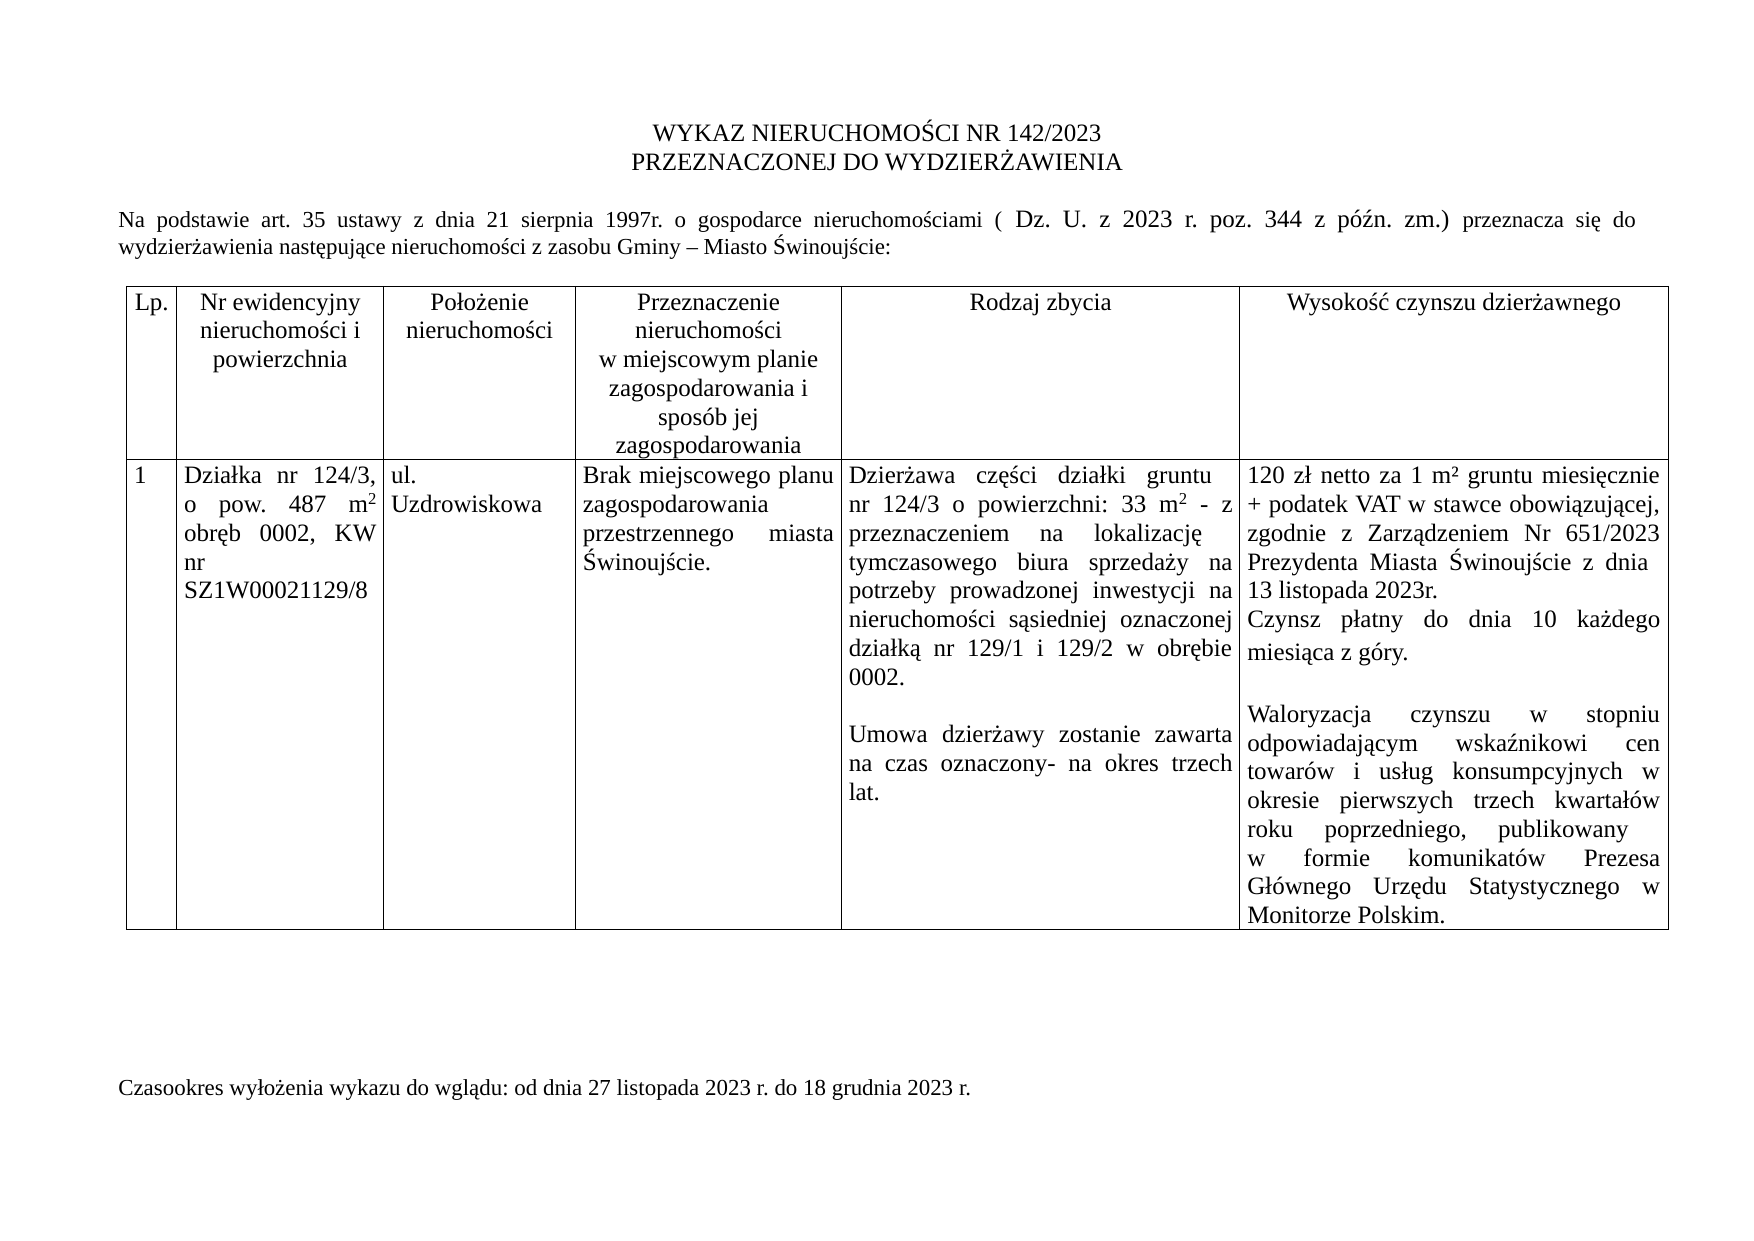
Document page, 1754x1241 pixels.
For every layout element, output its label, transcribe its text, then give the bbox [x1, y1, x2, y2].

text Na podstawie art. 35 ustawy z dnia 21 sierpnia 1997r. o gospodarce nieruchomościami ( Dz. U. z 2023 r. poz. 344 z późn. zm.) przeznacza się do wydzierżawienia następujące nieruchomości z zasobu Gminy – Miasto Świnoujście: [118, 204, 1636, 259]
table_cell Dzierżawa części działki gruntu nr 124/3 o powierzchni: 33 m2 - z przeznaczeniem na lokalizację tymczasowego biura sprzedaży na potrzeby prowadzonej inwestycji na nieruchomości sąsiedniej oznaczonej działką nr 129/1 i 129/2 w obrębie 0002. Umowa dzierżawy zostanie zawarta na czas oznaczony- na okres trzech lat. [842, 460, 1239, 929]
table_header Rodzaj zbycia [842, 287, 1239, 459]
table_header Wysokość czynszu dzierżawnego [1240, 287, 1668, 459]
table_cell Brak miejscowego planu zagospodarowania przestrzennego miasta Świnoujście. [576, 460, 841, 929]
table_header Przeznaczenie nieruchomości w miejscowym planie zagospodarowania i sposób jej zagospodarowania [576, 287, 841, 459]
text PRZEZNACZONEJ DO WYDZIERŻAWIENIA [118, 147, 1636, 176]
table_header Lp. [127, 287, 176, 459]
text Czasookres wyłożenia wykazu do wglądu: od dnia 27 listopada 2023 r. do 18 grudnia 2023 r. [118, 1074, 1636, 1100]
table_cell 120 zł netto za 1 m² gruntu miesięcznie + podatek VAT w stawce obowiązującej, zgodnie z Zarządzeniem Nr 651/2023 Prezydenta Miasta Świnoujście z dnia 13 listopada 2023r. Czynsz płatny do dnia 10 każdego miesiąca z góry. Waloryzacja czynszu w stopniu odpowiadającym wskaźnikowi cen towarów i usług konsumpcyjnych w okresie pierwszych trzech kwartałów roku poprzedniego, publikowany w formie komunikatów Prezesa Głównego Urzędu Statystycznego w Monitorze Polskim. [1240, 460, 1668, 929]
table_header Nr ewidencyjny nieruchomości i powierzchnia [177, 287, 383, 459]
table_cell 1 [127, 460, 176, 929]
text WYKAZ NIERUCHOMOŚCI NR 142/2023 [118, 118, 1636, 147]
table_cell ul. Uzdrowiskowa [384, 460, 575, 929]
table_header Położenie nieruchomości [384, 287, 575, 459]
table_cell Działka nr 124/3, o pow. 487 m2 obręb 0002, KW nr SZ1W00021129/8 [177, 460, 383, 929]
